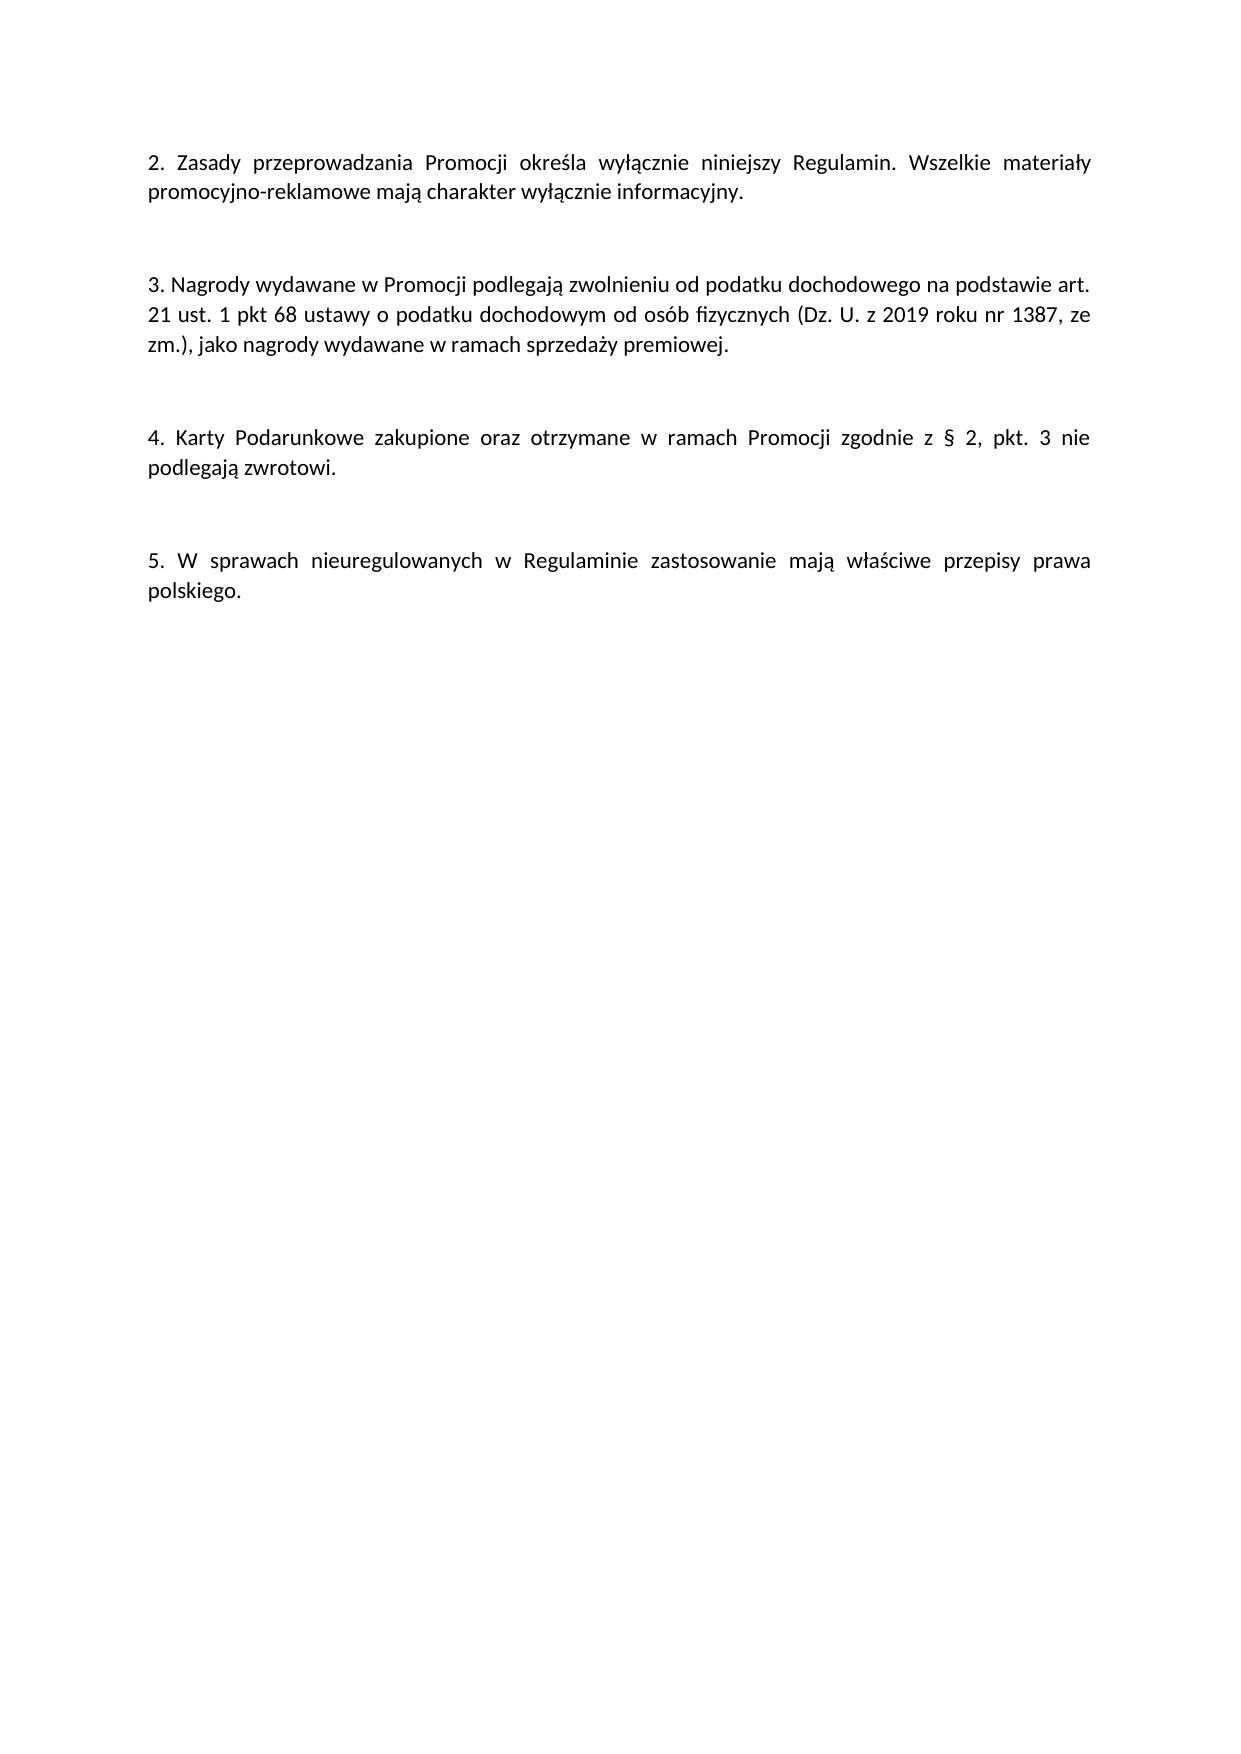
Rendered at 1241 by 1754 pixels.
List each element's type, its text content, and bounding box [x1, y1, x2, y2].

text 4. Karty Podarunkowe zakupione oraz otrzymane w ramach Promocji zgodnie z § 2, pkt. 3 nie podlegają zwrotowi. [148, 423, 1093, 481]
text 3. Nagrody wydawane w Promocji podlegają zwolnieniu od podatku dochodowego na podstawie art. 21 ust. 1 pkt 68 ustawy o podatku dochodowym od osób fizycznych (Dz. U. z 2019 roku nr 1387, ze zm.), jako nagrody wydawane w ramach sprzedaży premiowej. [148, 271, 1093, 358]
text 2. Zasady przeprowadzania Promocji określa wyłącznie niniejszy Regulamin. Wszelkie materiały promocyjno-reklamowe mają charakter wyłącznie informacyjny. [148, 148, 1093, 206]
text 5. W sprawach nieuregulowanych w Regulaminie zastosowanie mają właściwe przepisy prawa polskiego. [148, 547, 1093, 604]
